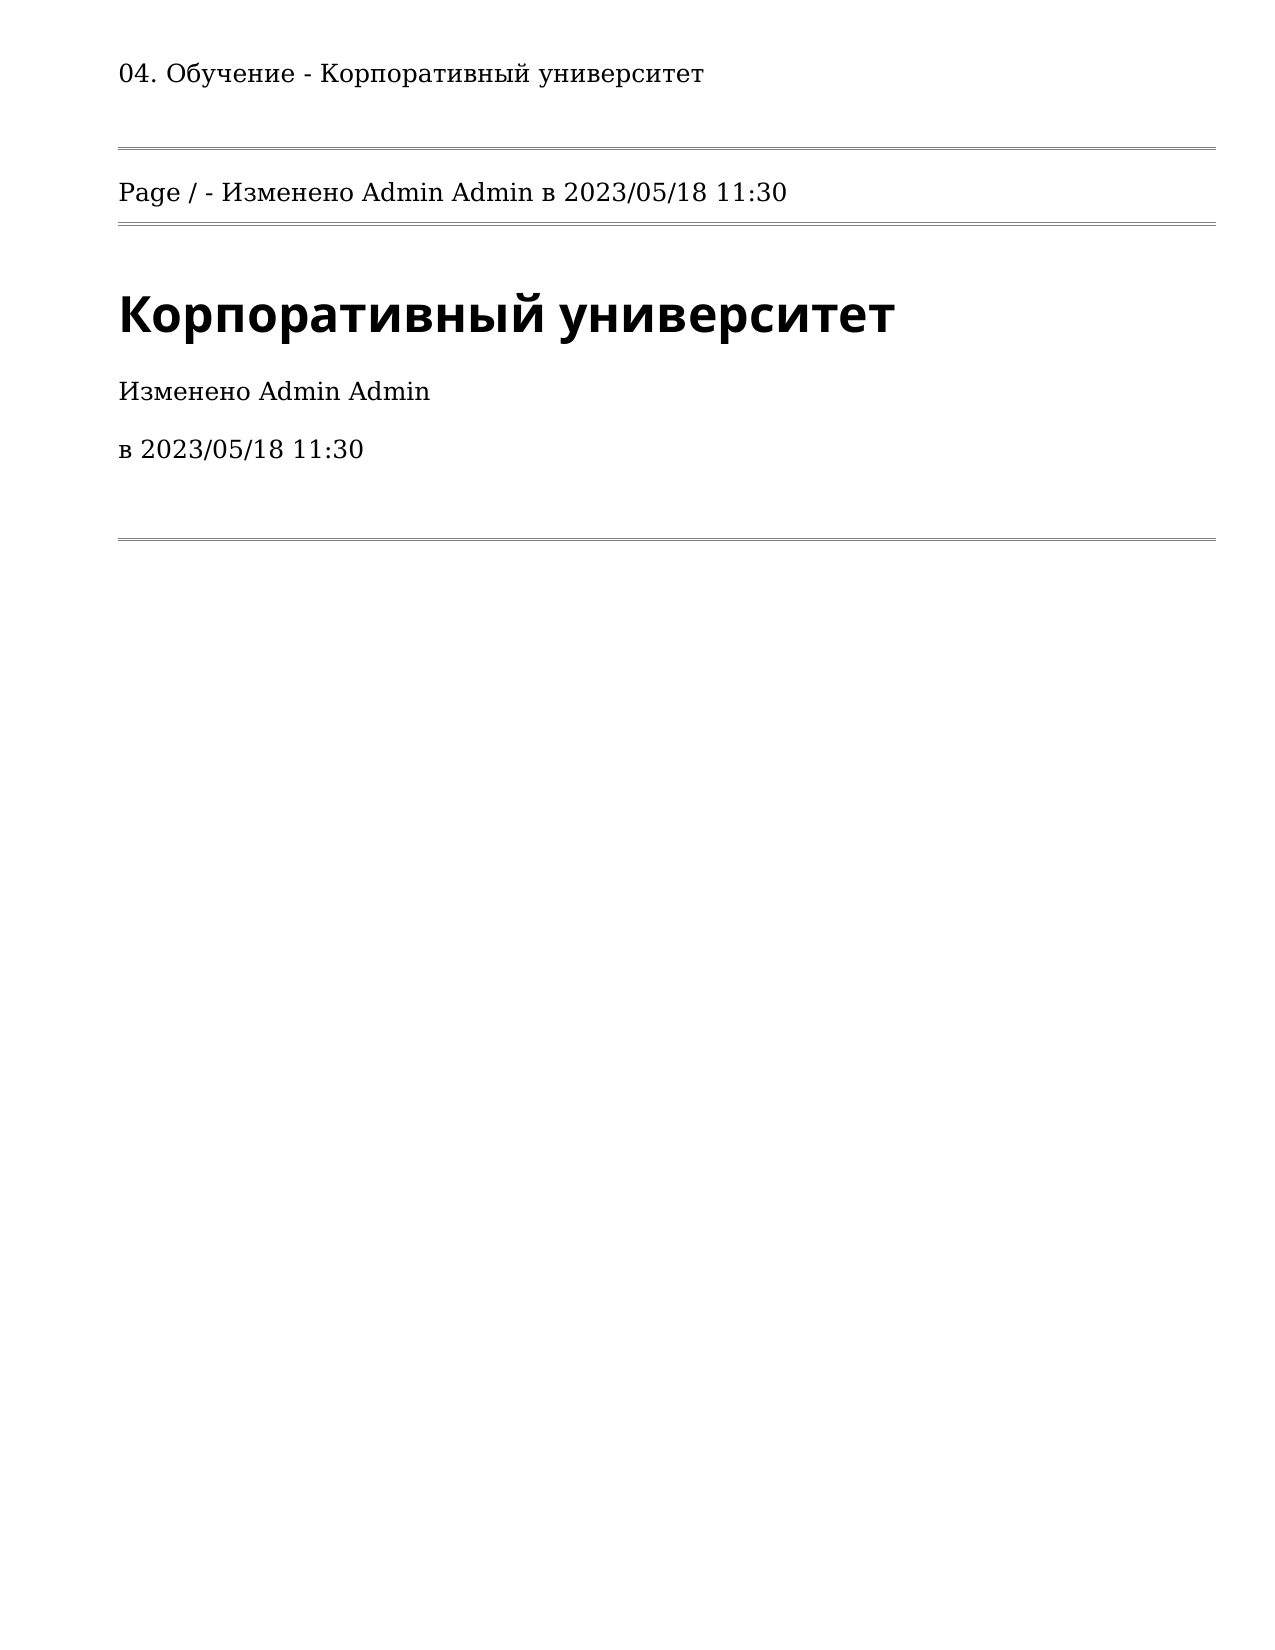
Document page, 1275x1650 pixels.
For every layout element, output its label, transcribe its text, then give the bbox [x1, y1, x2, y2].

text в 2023/05/18 11:30 [118, 435, 1216, 464]
text Page / - Изменено Admin Admin в 2023/05/18 11:30 [118, 179, 1216, 208]
subtitle Корпоративный университет [118, 279, 1216, 347]
text 04. Обучение - Корпоративный университет [118, 59, 1216, 88]
text Изменено Admin Admin [118, 377, 1216, 406]
